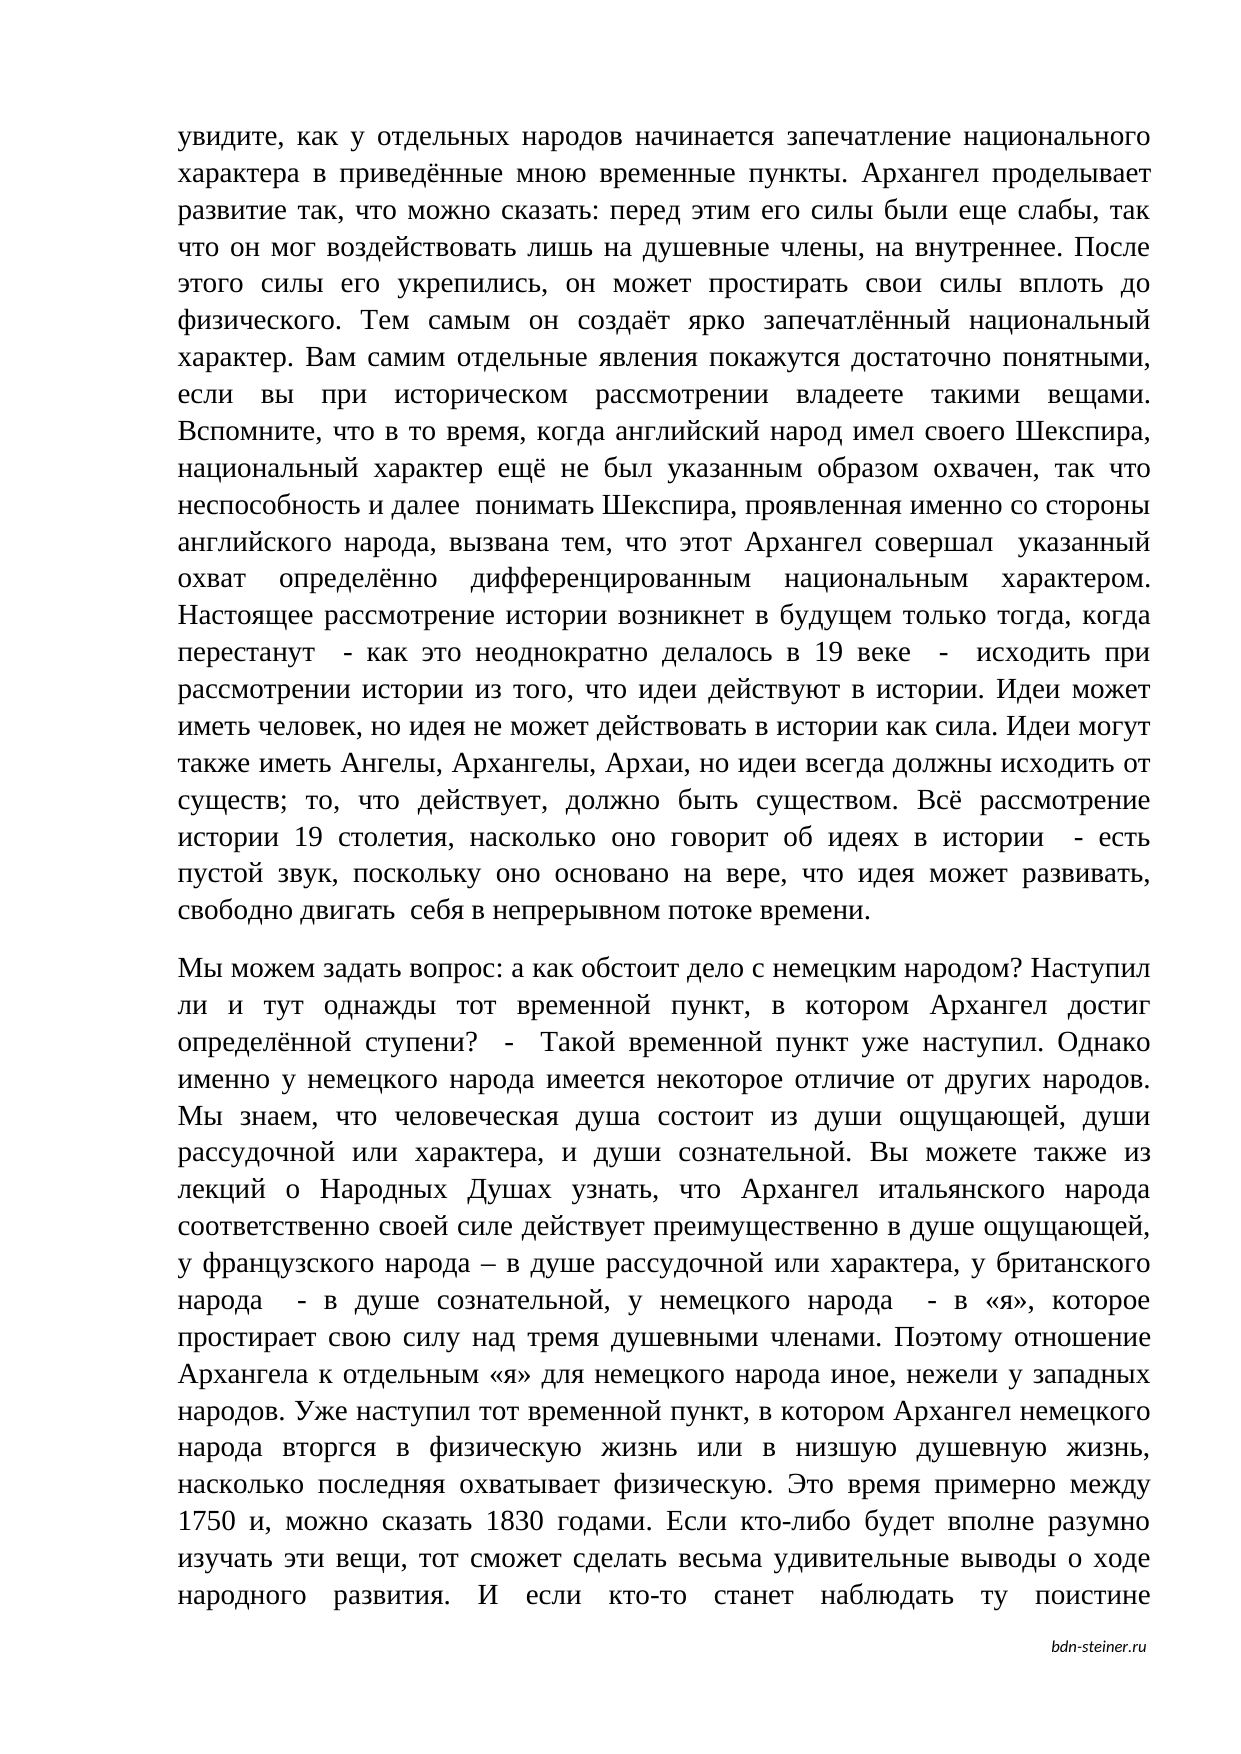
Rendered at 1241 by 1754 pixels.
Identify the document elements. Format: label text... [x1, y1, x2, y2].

text Мы можем задать вопрос: а как обстоит дело с немецким народом? Наступил ли и тут однажды тот временной пункт, в котором Архангел достиг определённой ступени? - Такой временной пункт уже наступил. Однако именно у немецкого народа имеется некоторое отличие от других народов. Мы знаем, что человеческая душа состоит из души ощущающей, души рассудочной или характера, и души сознательной. Вы можете также из лекций о Народных Душах узнать, что Архангел итальянского народа соответственно своей силе действует преимущественно в душе ощущающей, у французского народа – в душе рассудочной или характера, у британского народа - в душе сознательной, у немецкого народа - в «я», которое простирает свою силу над тремя душевными членами. Поэтому отношение Архангела к отдельным «я» для немецкого народа иное, нежели у западных народов. Уже наступил тот временной пункт, в котором Архангел немецкого народа вторгся в физическую жизнь или в низшую душевную жизнь, насколько последняя охватывает физическую. Это время примерно между 1750 и, можно сказать 1830 годами. Если кто-либо будет вполне разумно изучать эти вещи, тот сможет сделать весьма удивительные выводы о ходе народного развития. И если кто-то станет наблюдать ту поистине [177, 950, 1152, 1611]
text увидите, как у отдельных народов начинается запечатление национального характера в приведённые мною временные пункты. Архангел проделывает развитие так, что можно сказать: перед этим его силы были еще слабы, так что он мог воздействовать лишь на душевные члены, на внутреннее. После этого силы его укрепились, он может простирать свои силы вплоть до физического. Тем самым он создаёт ярко запечатлённый национальный характер. Вам самим отдельные явления покажутся достаточно понятными, если вы при историческом рассмотрении владеете такими вещами. Вспомните, что в то время, когда английский народ имел своего Шекспира, национальный характер ещё не был указанным образом охвачен, так что неспособность и далее понимать Шекспира, проявленная именно со стороны английского народа, вызвана тем, что этот Архангел совершал указанный охват определённо дифференцированным национальным характером. Настоящее рассмотрение истории возникнет в будущем только тогда, когда перестанут - как это неоднократно делалось в 19 веке - исходить при рассмотрении истории из того, что идеи действуют в истории. Идеи может иметь человек, но идея не может действовать в истории как сила. Идеи могут также иметь Ангелы, Архангелы, Архаи, но идеи всегда должны исходить от существ; то, что действует, должно быть существом. Всё рассмотрение истории 19 столетия, насколько оно говорит об идеях в истории - есть пустой звук, поскольку оно основано на вере, что идея может развивать, свободно двигать себя в непрерывном потоке времени. [177, 118, 1152, 926]
